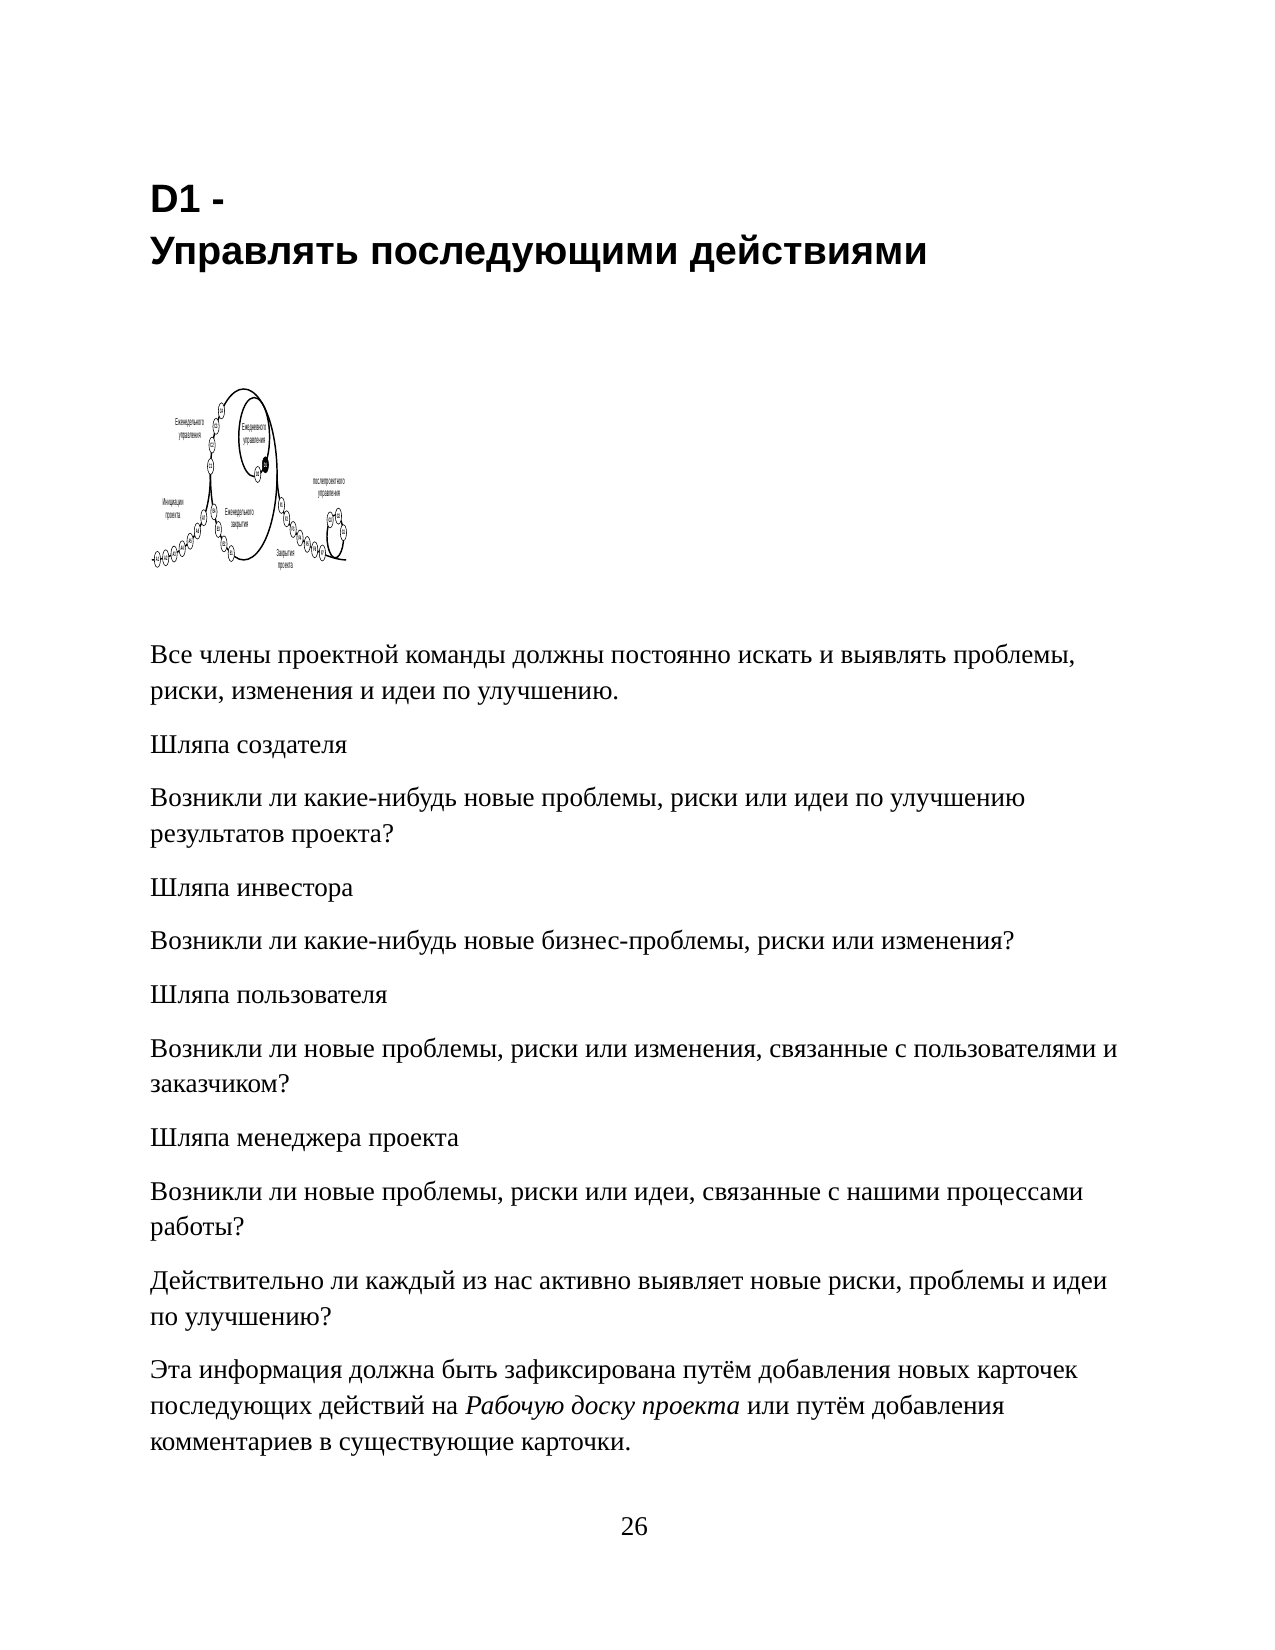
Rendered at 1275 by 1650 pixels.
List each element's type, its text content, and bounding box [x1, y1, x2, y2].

text Возникли ли какие-нибудь новые проблемы, риски или идеи по улучшению результатов проекта? [150, 781, 1125, 848]
text Все члены проектной команды должны постоянно искать и выявлять проблемы, риски, изменения и идеи по улучшению. [150, 638, 1125, 705]
text Шляпа инвестора [150, 871, 1125, 902]
text Эта информация должна быть зафиксирована путём добавления новых карточек последующих действий на Рабочую доску проекта или путём добавления комментариев в существующие карточки. [150, 1353, 1125, 1456]
text Шляпа менеджера проекта [150, 1121, 1125, 1152]
text Возникли ли какие-нибудь новые бизнес-проблемы, риски или изменения? [150, 924, 1125, 956]
text Возникли ли новые проблемы, риски или идеи, связанные с нашими процессами работы? [150, 1175, 1125, 1242]
text Шляпа создателя [150, 728, 1125, 759]
subtitle D1 - Управлять последующими действиями [150, 175, 1125, 273]
text Возникли ли новые проблемы, риски или изменения, связанные с пользователями и заказчиком? [150, 1032, 1125, 1098]
text Действительно ли каждый из нас активно выявляет новые риски, проблемы и идеи по улучшению? [150, 1264, 1125, 1331]
text Шляпа пользователя [150, 978, 1125, 1009]
